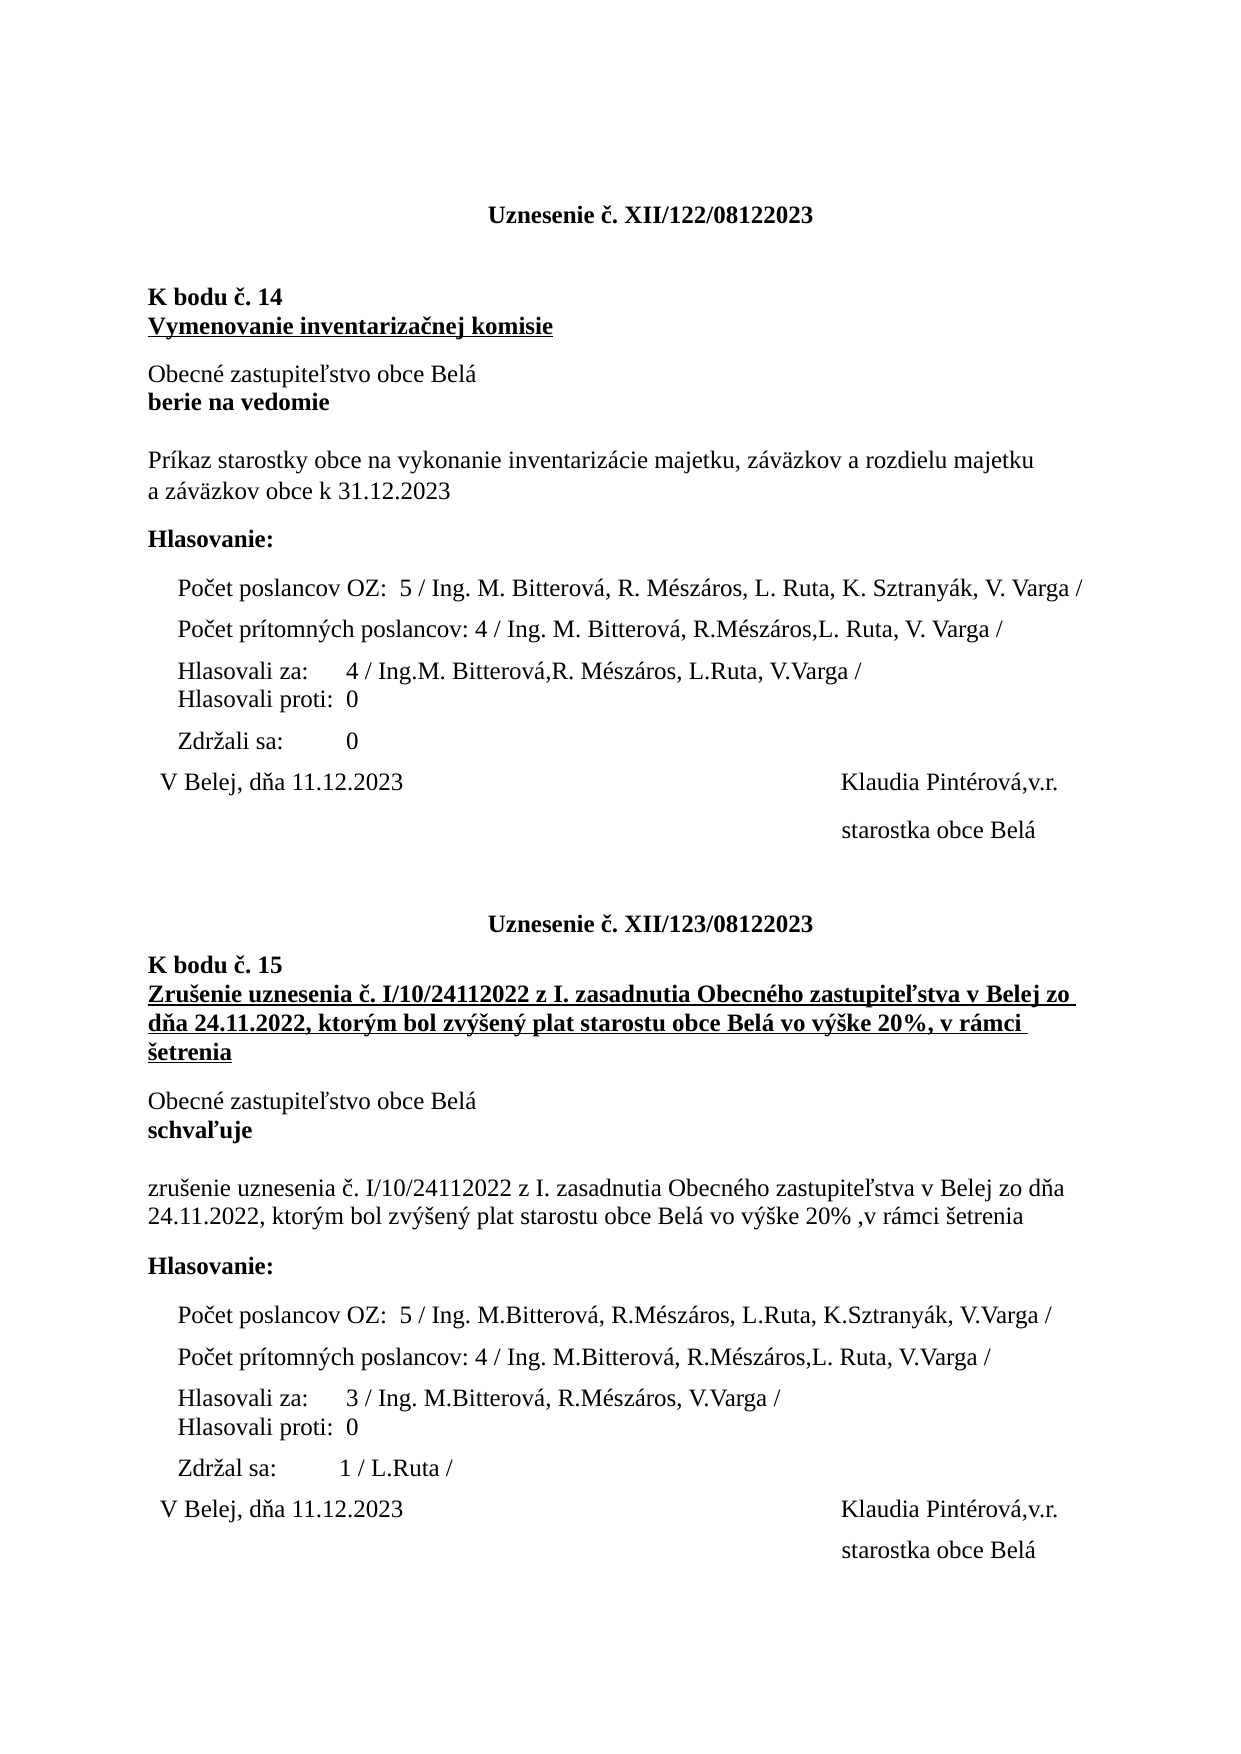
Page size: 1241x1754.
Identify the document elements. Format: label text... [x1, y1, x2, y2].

text Počet poslancov OZ: 5 / Ing. M.Bitterová, R.Mészáros, L.Ruta, K.Sztranyák, V.Varga / [177, 1301, 1093, 1329]
text Hlasovali za: 3 / Ing. M.Bitterová, R.Mészáros, V.Varga / Hlasovali proti: 0 [177, 1383, 1093, 1441]
text schvaľuje [148, 1115, 1093, 1144]
text Počet prítomných poslancov: 4 / Ing. M. Bitterová, R.Mészáros,L. Ruta, V. Varga / [177, 614, 1093, 643]
text Zdržal sa: 1 / L.Ruta / [177, 1453, 1093, 1482]
text Hlasovanie: [148, 524, 1093, 552]
text Zrušenie uznesenia č. I/10/24112022 z I. zasadnutia Obecného zastupiteľstva v Belej zo dňa 24.11.2022, ktorým bol zvýšený plat starostu obce Belá vo výške 20%, v rámci šetrenia [148, 979, 1093, 1066]
text Počet prítomných poslancov: 4 / Ing. M.Bitterová, R.Mészáros,L. Ruta, V.Varga / [177, 1342, 1093, 1371]
text Hlasovali za: 4 / Ing.M. Bitterová,R. Mészáros, L.Ruta, V.Varga / Hlasovali proti: 0 [177, 656, 1093, 713]
text Zdržali sa: 0 [177, 726, 1093, 754]
text berie na vedomie [148, 387, 1093, 416]
text Obecné zastupiteľstvo obce Belá [148, 359, 1093, 387]
text K bodu č. 15 [148, 951, 1093, 979]
text Uznesenie č. XII/123/08122023 [177, 909, 1093, 938]
text Príkaz starostky obce na vykonanie inventarizácie majetku, záväzkov a rozdielu majetku a záväzkov obce k 31.12.2023 [148, 445, 1093, 505]
text Obecné zastupiteľstvo obce Belá [148, 1086, 1093, 1115]
text Počet poslancov OZ: 5 / Ing. M. Bitterová, R. Mészáros, L. Ruta, K. Sztranyák, V. Varga / [177, 573, 1093, 602]
text starostka obce Belá [148, 815, 1093, 843]
text K bodu č. 14 [148, 282, 1093, 311]
text Vymenovanie inventarizačnej komisie [148, 311, 1093, 340]
text starostka obce Belá [148, 1536, 1093, 1564]
text Uznesenie č. XII/122/08122023 [177, 200, 1093, 228]
text V Belej, dňa 11.12.2023 Klaudia Pintérová,v.r. [148, 1494, 1093, 1523]
text zrušenie uznesenia č. I/10/24112022 z I. zasadnutia Obecného zastupiteľstva v Belej zo dňa 24.11.2022, ktorým bol zvýšený plat starostu obce Belá vo výške 20% ,v rámci šetrenia [148, 1173, 1093, 1230]
text Hlasovanie: [148, 1251, 1093, 1280]
text V Belej, dňa 11.12.2023 Klaudia Pintérová,v.r. [148, 767, 1093, 796]
